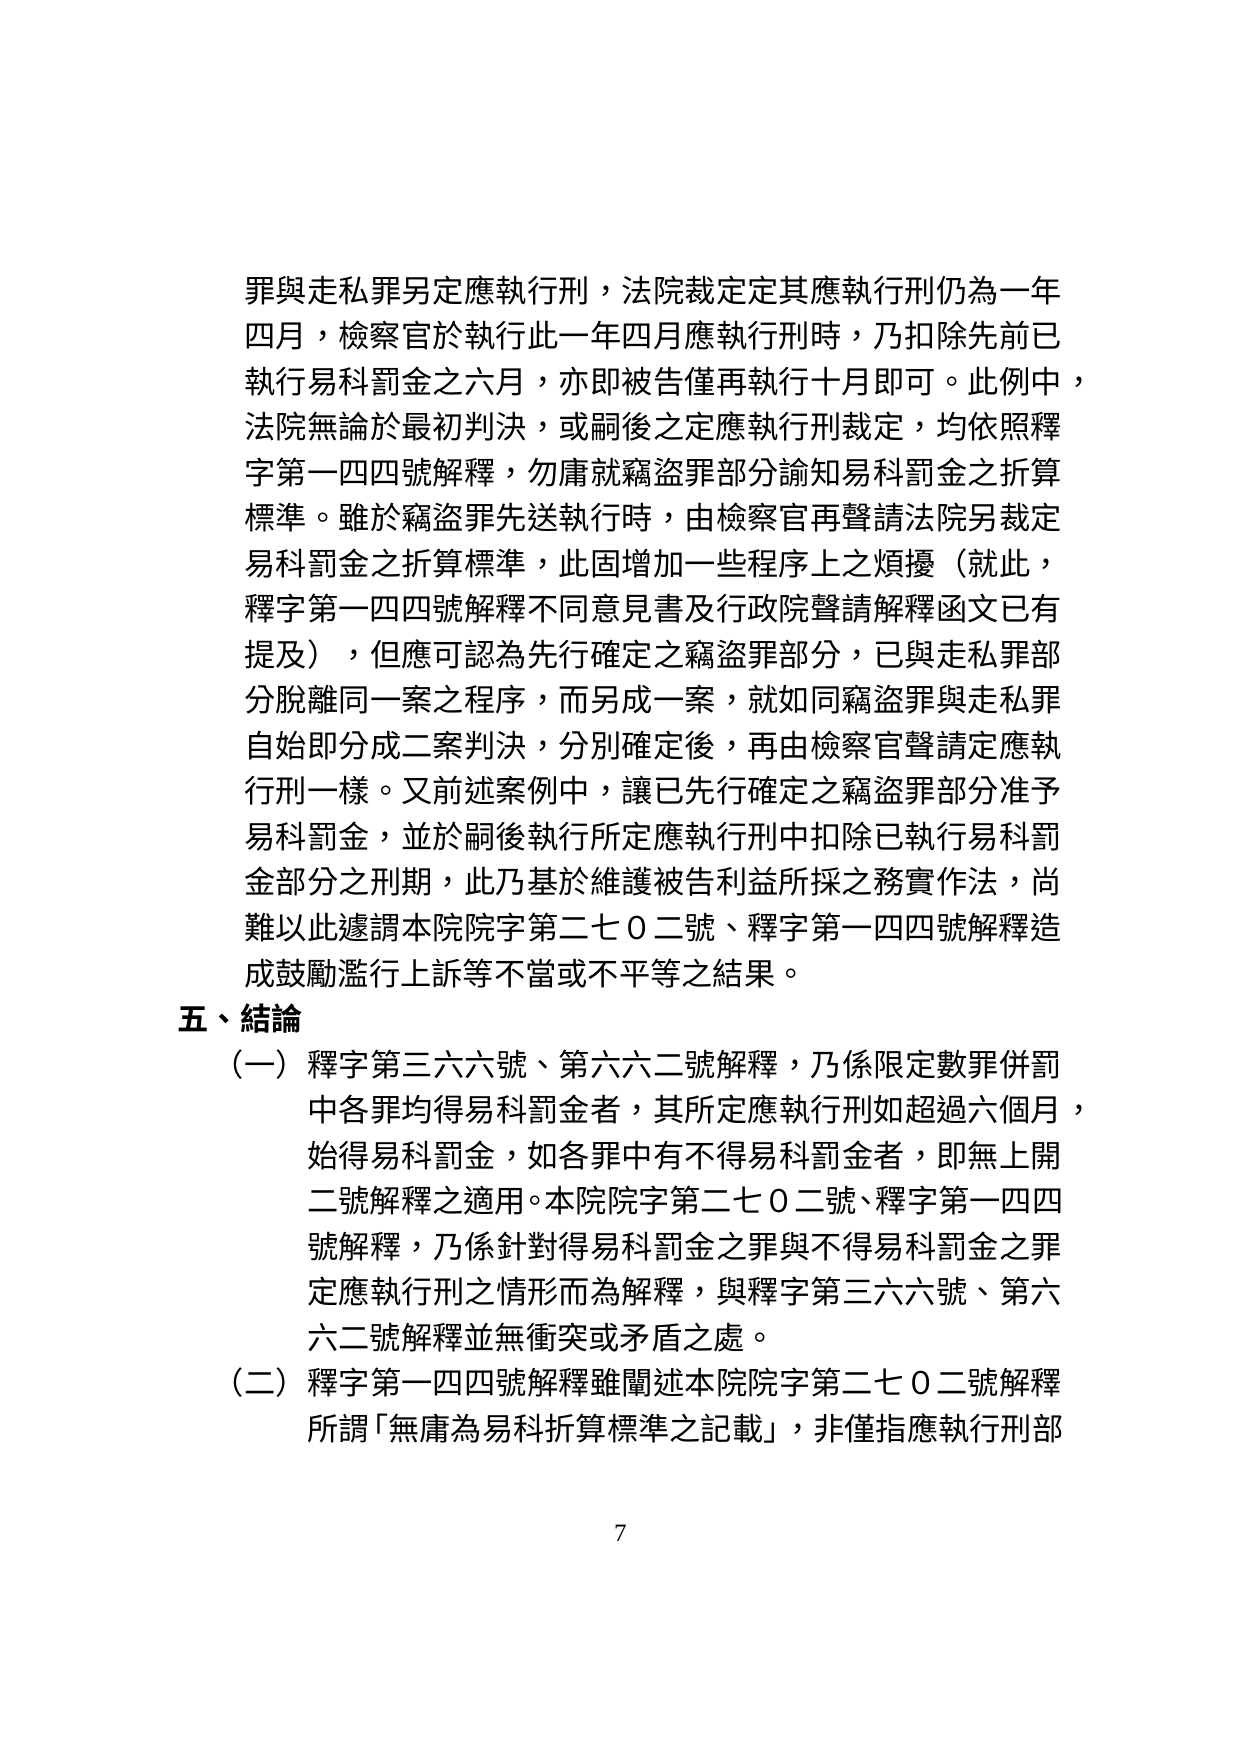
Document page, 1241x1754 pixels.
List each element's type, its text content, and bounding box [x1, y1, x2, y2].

text 五、結論 [177, 994, 1063, 1040]
text （二）釋字第一四四號解釋雖闡述本院院字第二七０二號解釋所謂「無庸為易科折算標準之記載」，非僅指應執行刑部 [213, 1358, 1063, 1449]
text （一）釋字第三六六號、第六六二號解釋，乃係限定數罪併罰中各罪均得易科罰金者，其所定應執行刑如超過六個月，始得易科罰金，如各罪中有不得易科罰金者，即無上開二號解釋之適用。本院院字第二七０二號、釋字第一四四號解釋，乃係針對得易科罰金之罪與不得易科罰金之罪定應執行刑之情形而為解釋，與釋字第三六六號、第六六二號解釋並無衝突或矛盾之處。 [213, 1040, 1063, 1358]
text 茲舉一例加以說明，某甲犯竊盜罪及走私罪，經第一審法院一併判處竊盜罪有期徒刑六月、走私罪有期徒刑一年，並定其應執行刑為有期徒刑一年四月，甲就竊盜罪不上訴，僅就走私罪上訴，竊盜罪先行確定並送執行，檢察官乃聲請法院另行裁定竊盜罪易科罰金之折算標準，並准予易科罰金執行完畢，嗣走私罪經上訴駁回確定後，檢察官再聲請就竊盜罪與走私罪另定應執行刑，法院裁定定其應執行刑仍為一年四月，檢察官於執行此一年四月應執行刑時，乃扣除先前已執行易科罰金之六月，亦即被告僅再執行十月即可。此例中，法院無論於最初判決，或嗣後之定應執行刑裁定，均依照釋字第一四四號解釋，勿庸就竊盜罪部分諭知易科罰金之折算標準。雖於竊盜罪先送執行時，由檢察官再聲請法院另裁定易科罰金之折算標準，此固增加一些程序上之煩擾（就此，釋字第一四四號解釋不同意見書及行政院聲請解釋函文已有提及），但應可認為先行確定之竊盜罪部分，已與走私罪部分脫離同一案之程序，而另成一案，就如同竊盜罪與走私罪自始即分成二案判決，分別確定後，再由檢察官聲請定應執行刑一樣。又前述案例中，讓已先行確定之竊盜罪部分准予易科罰金，並於嗣後執行所定應執行刑中扣除已執行易科罰金部分之刑期，此乃基於維護被告利益所採之務實作法，尚難以此遽謂本院院字第二七０二號、釋字第一四四號解釋造成鼓勵濫行上訴等不當或不平等之結果。 [244, 266, 1063, 994]
